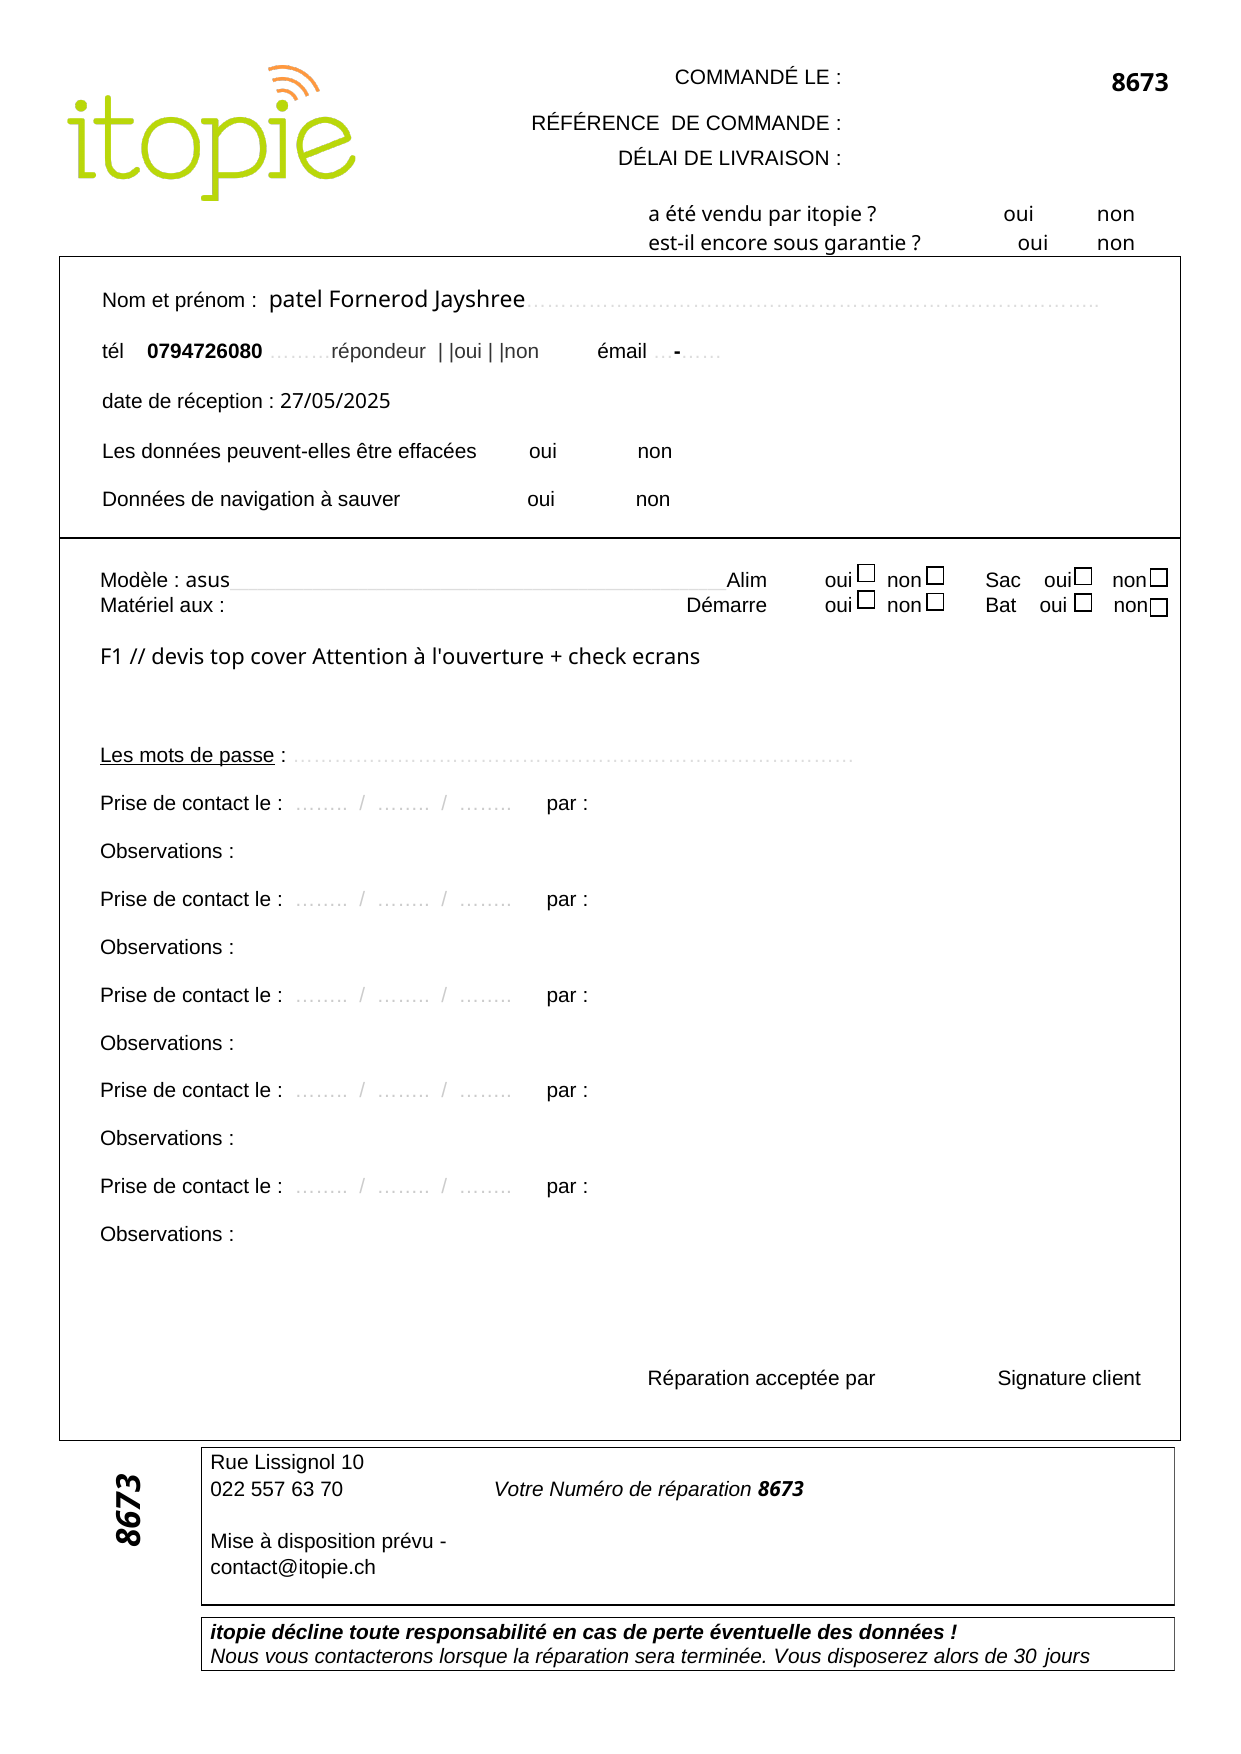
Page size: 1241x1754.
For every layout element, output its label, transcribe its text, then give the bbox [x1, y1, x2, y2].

text Prise de contact le : …….. / …….. / …….. par : [60, 979, 1180, 1006]
text Observations : [60, 1027, 1180, 1054]
table_header Rue Lissignol 10 022 557 63 70 Votre Numéro de réparation 8673 Mise à disposition prévu - contact@itopie.ch [195, 1441, 1180, 1611]
text Prise de contact le : …….. / …….. / …….. par : [60, 883, 1180, 911]
text Nom et prénom : patel Fornerod Jayshree……………………………………………………………………….. [60, 280, 1180, 314]
text date de réception : 27/05/2025 [60, 383, 1180, 415]
text Données de navigation à sauver oui non [60, 484, 1180, 511]
text Prise de contact le : …….. / …….. / …….. par : [60, 788, 1180, 815]
text tél 0794726080 ………répondeur | |oui | |non émail …-…… [60, 335, 1180, 362]
table_cell [847, 105, 1180, 140]
text Observations : [60, 1123, 1180, 1150]
table_header COMMANDÉ LE : [490, 59, 847, 104]
text F1 // devis top cover Attention à l'ouverture + check ecrans [60, 638, 1180, 671]
text Réparation acceptée par Signature client [60, 1363, 1180, 1390]
text Les mots de passe : ……………………………………………………………………… [60, 740, 1180, 767]
table_header 8673 [847, 59, 1180, 104]
picture [67, 65, 356, 201]
table_cell DÉLAI DE LIVRAISON : [490, 140, 847, 175]
text Prise de contact le : …….. / …….. / …….. par : [60, 1171, 1180, 1198]
text Modèle : asus Alim oui non Sac oui non [879, 562, 925, 590]
text Matériel aux : Démarre oui non Bat oui non [60, 590, 1180, 617]
text Modèle : asus Alim oui non Sac oui non [948, 562, 1180, 590]
text est-il encore sous garantie ? oui non [59, 228, 1181, 256]
table_cell RÉFÉRENCE DE COMMANDE : [490, 105, 847, 140]
text Prise de contact le : …….. / …….. / …….. par : [60, 1075, 1180, 1102]
table_cell itopie décline toute responsabilité en cas de perte éventuelle des données ! Nous vous contacterons lorsque la réparation sera terminée. Vous disposerez alors de 30 jours [195, 1611, 1180, 1677]
text Les données peuvent-elles être effacées oui non [60, 436, 1180, 463]
text Observations : [60, 1219, 1180, 1246]
table_header 8673 [59, 1441, 195, 1677]
text Observations : [60, 836, 1180, 863]
text Observations : [60, 931, 1180, 958]
text a été vendu par itopie ? oui non [59, 199, 1181, 228]
text Modèle : asus Alim oui non Sac oui non [60, 562, 856, 590]
table_cell [847, 140, 1180, 175]
